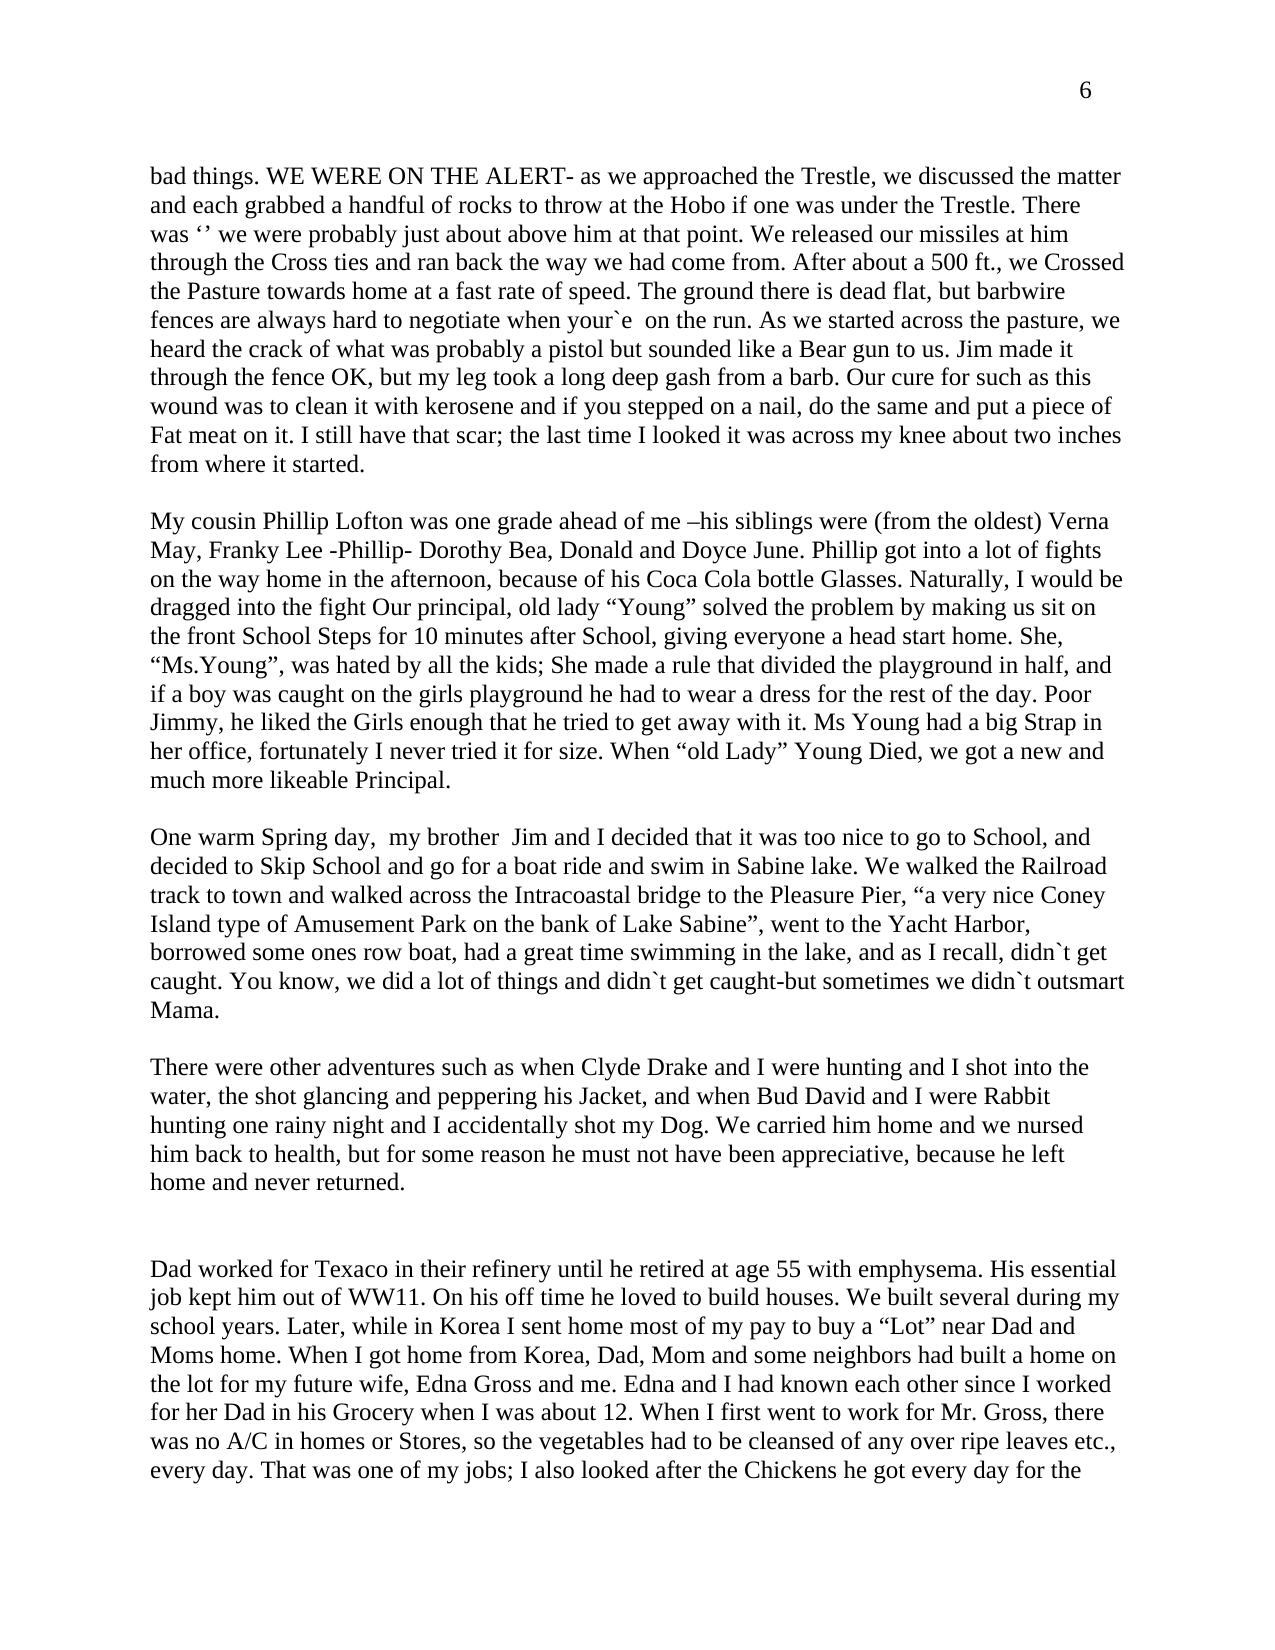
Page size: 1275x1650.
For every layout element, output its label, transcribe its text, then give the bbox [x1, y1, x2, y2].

text Dad worked for Texaco in their refinery until he retired at age 55 with emphysema. His essential job kept him out of WW11. On his off time he loved to build houses. We built several during my school years. Later, while in Korea I sent home most of my pay to buy a “Lot” near Dad and Moms home. When I got home from Korea, Dad, Mom and some neighbors had built a home on the lot for my future wife, Edna Gross and me. Edna and I had known each other since I worked for her Dad in his Grocery when I was about 12. When I first went to work for Mr. Gross, there was no A/C in homes or Stores, so the vegetables had to be cleansed of any over ripe leaves etc., every day. That was one of my jobs; I also looked after the Chickens he got every day for the [150, 1254, 1125, 1484]
text There were other adventures such as when Clyde Drake and I were hunting and I shot into the water, the shot glancing and peppering his Jacket, and when Bud David and I were Rabbit hunting one rainy night and I accidentally shot my Dog. We carried him home and we nursed him back to health, but for some reason he must not have been appreciative, because he left home and never returned. [150, 1052, 1125, 1196]
text bad things. WE WERE ON THE ALERT- as we approached the Trestle, we discussed the matter and each grabbed a handful of rocks to throw at the Hobo if one was under the Trestle. There was ‘’ we were probably just about above him at that point. We released our missiles at him through the Cross ties and ran back the way we had come from. After about a 500 ft., we Crossed the Pasture towards home at a fast rate of speed. The ground there is dead flat, but barbwire fences are always hard to negotiate when your`e on the run. As we started across the pasture, we heard the crack of what was probably a pistol but sounded like a Bear gun to us. Jim made it through the fence OK, but my leg took a long deep gash from a barb. Our cure for such as this wound was to clean it with kerosene and if you stepped on a nail, do the same and put a piece of Fat meat on it. I still have that scar; the last time I looked it was across my knee about two inches from where it started. [150, 161, 1125, 477]
text One warm Spring day, my brother Jim and I decided that it was too nice to go to School, and decided to Skip School and go for a boat ride and swim in Sabine lake. We walked the Railroad track to town and walked across the Intracoastal bridge to the Pleasure Pier, “a very nice Coney Island type of Amusement Park on the bank of Lake Sabine”, went to the Yacht Harbor, borrowed some ones row boat, had a great time swimming in the lake, and as I recall, didn`t get caught. You know, we did a lot of things and didn`t get caught-but sometimes we didn`t outsmart Mama. [150, 822, 1125, 1024]
text My cousin Phillip Lofton was one grade ahead of me –his siblings were (from the oldest) Verna May, Franky Lee -Phillip- Dorothy Bea, Donald and Doyce June. Phillip got into a lot of fights on the way home in the afternoon, because of his Coca Cola bottle Glasses. Naturally, I would be dragged into the fight Our principal, old lady “Young” solved the problem by making us sit on the front School Steps for 10 minutes after School, giving everyone a head start home. She, “Ms.Young”, was hated by all the kids; She made a rule that divided the playground in half, and if a boy was caught on the girls playground he had to wear a dress for the rest of the day. Poor Jimmy, he liked the Girls enough that he tried to get away with it. Ms Young had a big Strap in her office, fortunately I never tried it for size. When “old Lady” Young Died, we got a new and much more likeable Principal. [150, 506, 1125, 794]
